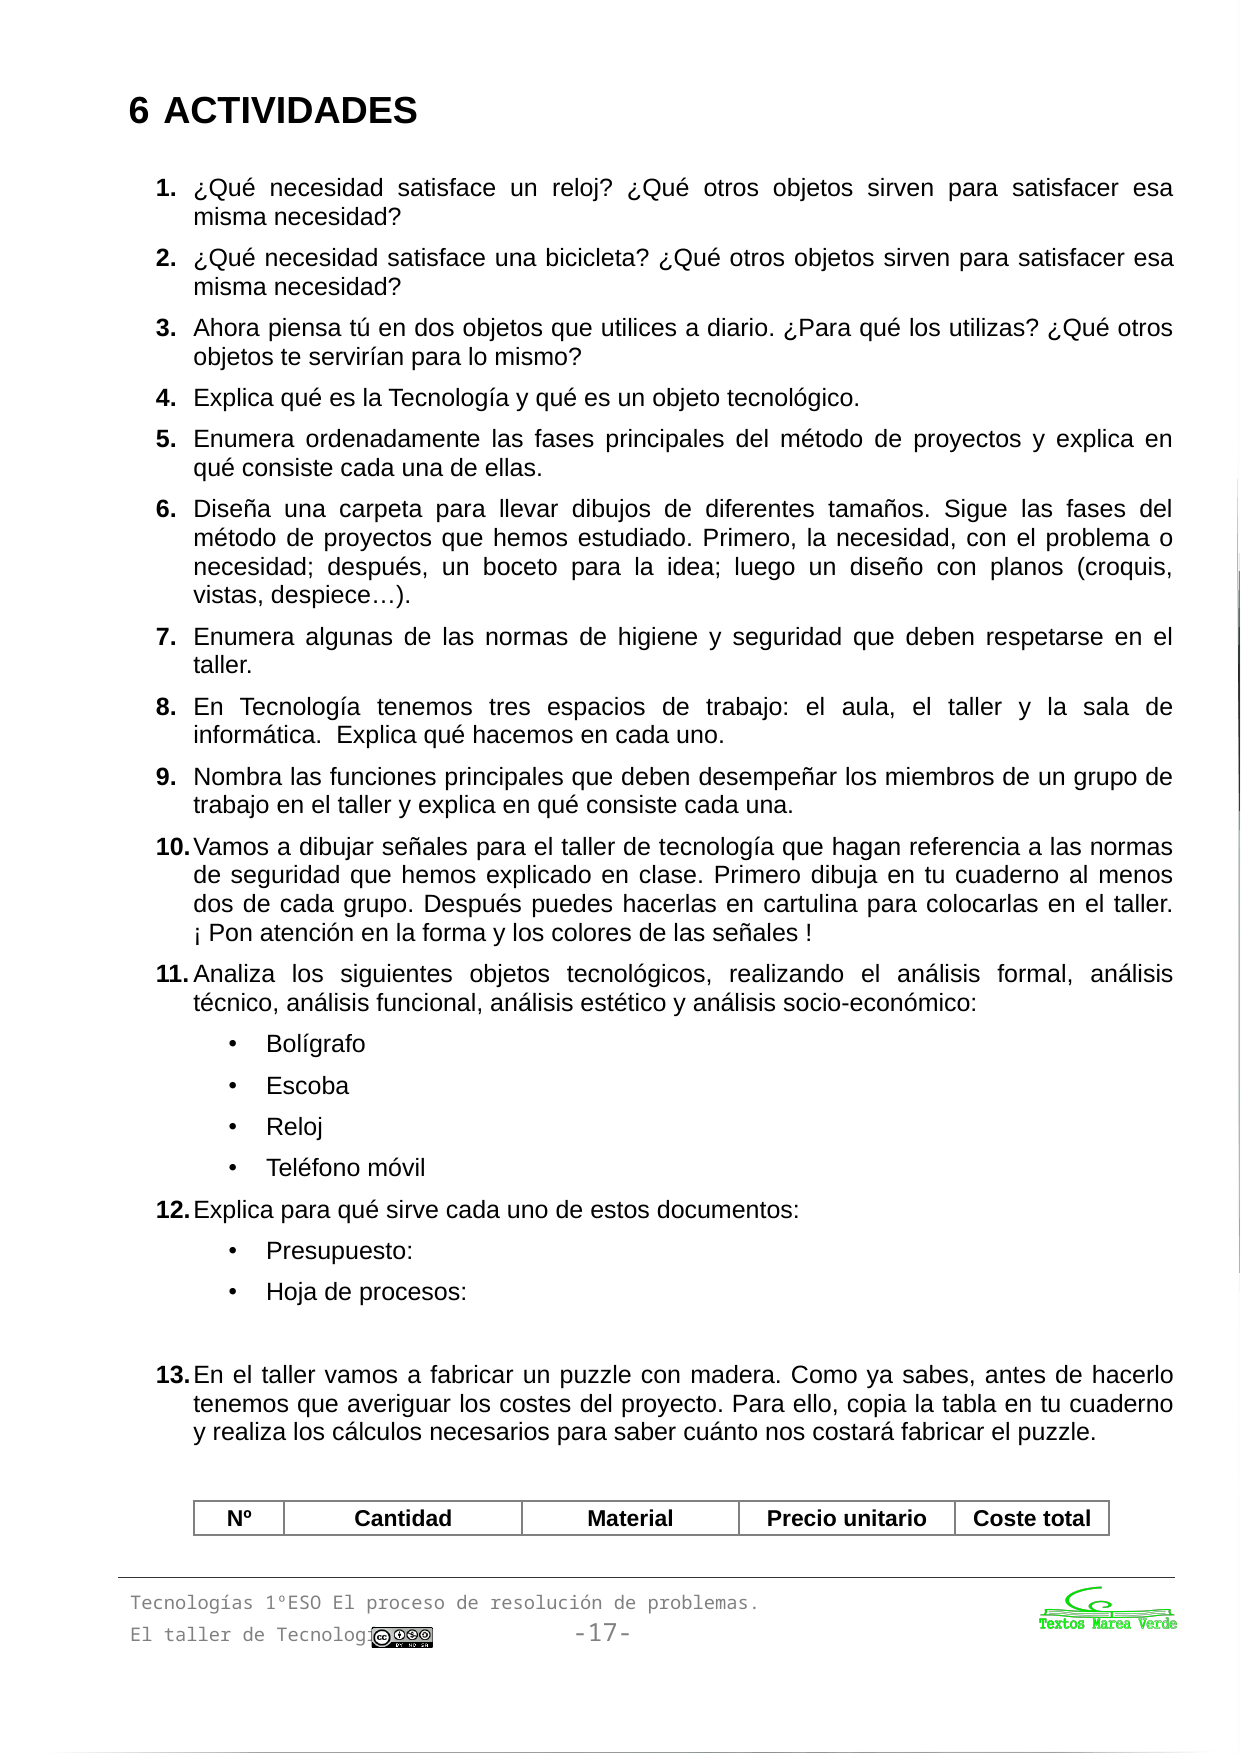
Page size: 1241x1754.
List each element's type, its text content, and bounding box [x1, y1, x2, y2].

list Analiza los siguientes objetos tecnológicos, realizando el análisis formal, análisis técnico, análisis funcional, análisis estético y análisis socio-económico: [156, 959, 1175, 1017]
list Enumera ordenadamente las fases principales del método de proyectos y explica en qué consiste cada una de ellas. [156, 424, 1175, 482]
list Reloj [228, 1112, 1175, 1141]
list Ahora piensa tú en dos objetos que utilices a diario. ¿Para qué los utilizas? ¿Qué otros objetos te servirían para lo mismo? [156, 313, 1175, 371]
list Bolígrafo [228, 1029, 1175, 1058]
list Explica qué es la Tecnología y qué es un objeto tecnológico. [156, 383, 1175, 412]
list Hoja de procesos: [228, 1277, 1175, 1306]
list Vamos a dibujar señales para el taller de tecnología que hagan referencia a las normas de seguridad que hemos explicado en clase. Primero dibuja en tu cuaderno al menos dos de cada grupo. Después puedes hacerlas en cartulina para colocarlas en el taller. ¡ Pon atención en la forma y los colores de las señales ! [156, 832, 1175, 947]
list Teléfono móvil [228, 1153, 1175, 1182]
list Explica para qué sirve cada uno de estos documentos: [156, 1195, 1175, 1223]
list ¿Qué necesidad satisface un reloj? ¿Qué otros objetos sirven para satisfacer esa misma necesidad? [156, 173, 1175, 231]
list Diseña una carpeta para llevar dibujos de diferentes tamaños. Sigue las fases del método de proyectos que hemos estudiado. Primero, la necesidad, con el problema o necesidad; después, un boceto para la idea; luego un diseño con planos (croquis, vistas, despiece…). [156, 494, 1175, 609]
table_header Coste total [956, 1502, 1108, 1534]
list En Tecnología tenemos tres espacios de trabajo: el aula, el taller y la sala de informática. Explica qué hacemos en cada uno. [156, 692, 1175, 749]
table_header Material [523, 1502, 738, 1534]
list ¿Qué necesidad satisface una bicicleta? ¿Qué otros objetos sirven para satisfacer esa misma necesidad? [156, 243, 1175, 301]
picture [1032, 1581, 1185, 1641]
list Enumera algunas de las normas de higiene y seguridad que deben respetarse en el taller. [156, 622, 1175, 679]
table_header Precio unitario [740, 1502, 954, 1534]
picture [0, 0, 1241, 1754]
list Nombra las funciones principales que deben desempeñar los miembros de un grupo de trabajo en el taller y explica en qué consiste cada una. [156, 762, 1175, 819]
subtitle ACTIVIDADES [118, 88, 1175, 132]
table_header Nº [195, 1502, 283, 1534]
list En el taller vamos a fabricar un puzzle con madera. Como ya sabes, antes de hacerlo tenemos que averiguar los costes del proyecto. Para ello, copia la tabla en tu cuaderno y realiza los cálculos necesarios para saber cuánto nos costará fabricar el puzzle. [156, 1360, 1175, 1446]
list Presupuesto: [228, 1236, 1175, 1265]
table_header Cantidad [285, 1502, 521, 1534]
list Escoba [228, 1071, 1175, 1099]
